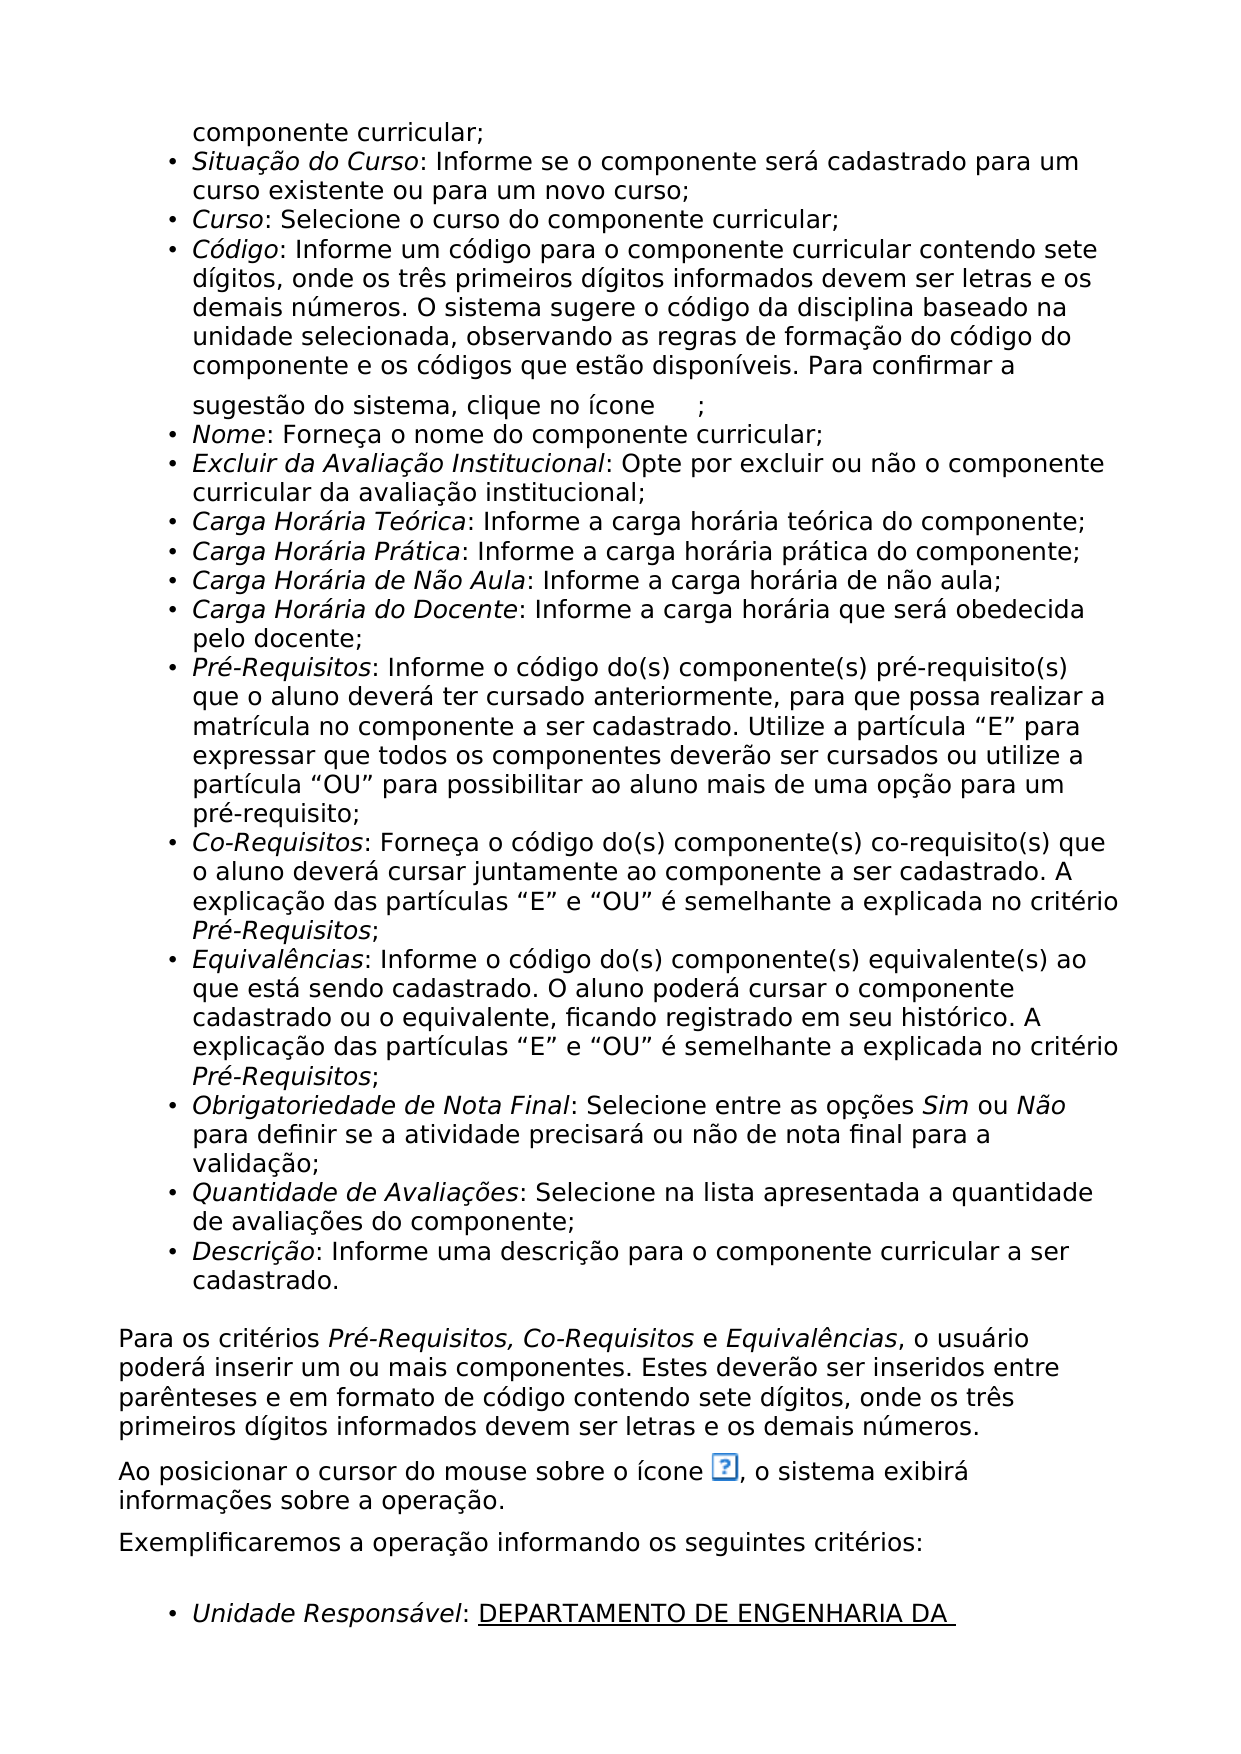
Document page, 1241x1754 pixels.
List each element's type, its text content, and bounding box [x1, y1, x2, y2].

list Co-Requisitos: Forneça o código do(s) componente(s) co-requisito(s) que o aluno deverá cursar juntamente ao componente a ser cadastrado. A explicação das partículas “E” e “OU” é semelhante a explicada no critério Pré-Requisitos; [177, 828, 1122, 945]
text Ao posicionar o cursor do mouse sobre o ícone , o sistema exibirá informações sobre a operação. [118, 1454, 1122, 1515]
list Carga Horária do Docente: Informe a carga horária que será obedecida pelo docente; [177, 595, 1122, 653]
list Código: Informe um código para o componente curricular contendo sete dígitos, onde os três primeiros dígitos informados devem ser letras e os demais números. O sistema sugere o código da disciplina baseado na unidade selecionada, observando as regras de formação do código do componente e os códigos que estão disponíveis. Para confirmar a sugestão do sistema, clique no ícone ; [177, 235, 1122, 420]
list Descrição: Informe uma descrição para o componente curricular a ser cadastrado. [177, 1237, 1122, 1295]
list Situação do Curso: Informe se o componente será cadastrado para um curso existente ou para um novo curso; [177, 147, 1122, 206]
picture [711, 1453, 739, 1481]
text Exemplificaremos a operação informando os seguintes critérios: [118, 1528, 1122, 1557]
list Pré-Requisitos: Informe o código do(s) componente(s) pré-requisito(s) que o aluno deverá ter cursado anteriormente, para que possa realizar a matrícula no componente a ser cadastrado. Utilize a partícula “E” para expressar que todos os componentes deverão ser cursados ou utilize a partícula “OU” para possibilitar ao aluno mais de uma opção para um pré-requisito; [177, 653, 1122, 828]
list Obrigatoriedade de Nota Final: Selecione entre as opções Sim ou Não para definir se a atividade precisará ou não de nota final para a validação; [177, 1091, 1122, 1178]
list componente curricular; [177, 118, 1122, 147]
list Excluir da Avaliação Institucional: Opte por excluir ou não o componente curricular da avaliação institucional; [177, 449, 1122, 507]
text Para os critérios Pré-Requisitos, Co-Requisitos e Equivalências, o usuário poderá inserir um ou mais componentes. Estes deverão ser inseridos entre parênteses e em formato de código contendo sete dígitos, onde os três primeiros dígitos informados devem ser letras e os demais números. [118, 1324, 1122, 1441]
list Nome: Forneça o nome do componente curricular; [177, 420, 1122, 449]
list Carga Horária de Não Aula: Informe a carga horária de não aula; [177, 566, 1122, 595]
list Curso: Selecione o curso do componente curricular; [177, 206, 1122, 235]
list Carga Horária Teórica: Informe a carga horária teórica do componente; [177, 507, 1122, 537]
list Carga Horária Prática: Informe a carga horária prática do componente; [177, 537, 1122, 566]
list Equivalências: Informe o código do(s) componente(s) equivalente(s) ao que está sendo cadastrado. O aluno poderá cursar o componente cadastrado ou o equivalente, ficando registrado em seu histórico. A explicação das partículas “E” e “OU” é semelhante a explicada no critério Pré-Requisitos; [177, 945, 1122, 1091]
list Quantidade de Avaliações: Selecione na lista apresentada a quantidade de avaliações do componente; [177, 1178, 1122, 1237]
list Unidade Responsável: DEPARTAMENTO DE ENGENHARIA DA [177, 1599, 1122, 1628]
